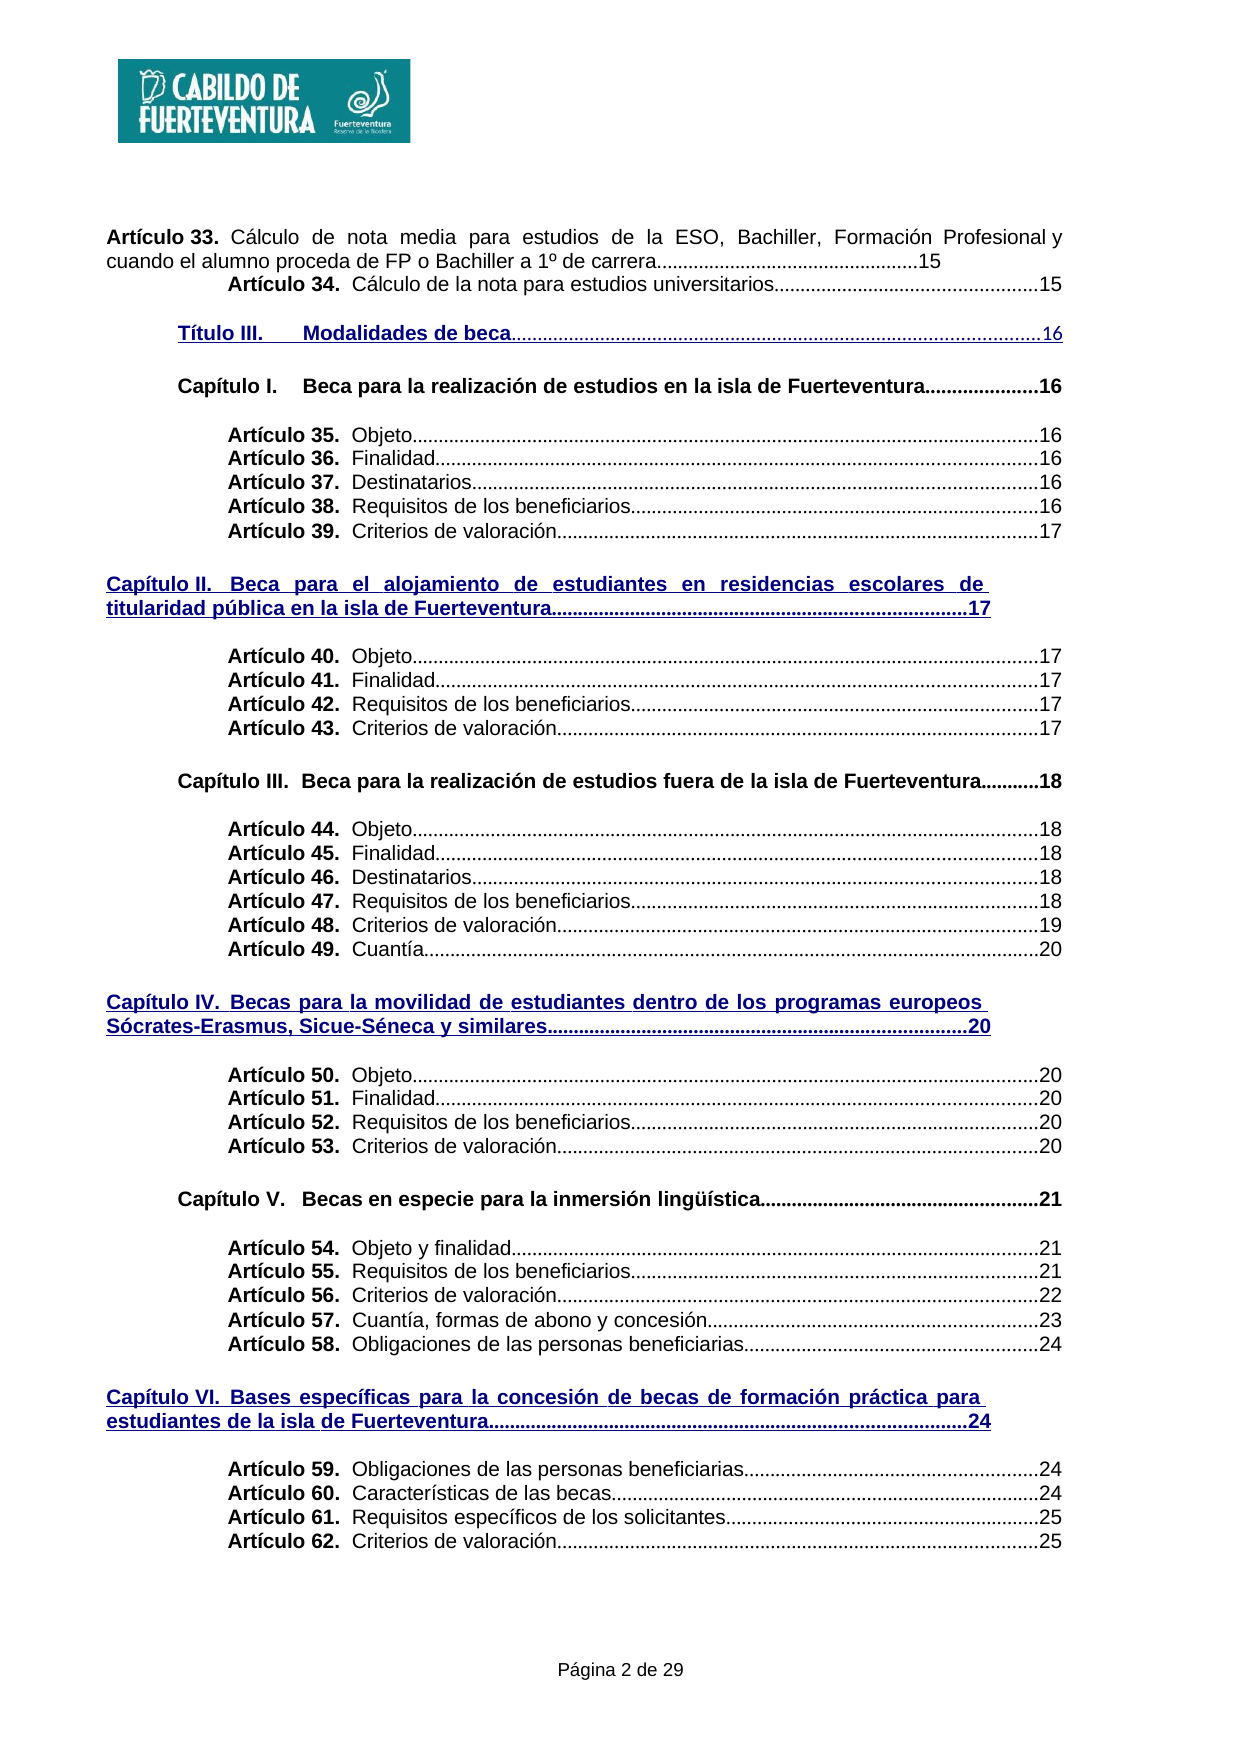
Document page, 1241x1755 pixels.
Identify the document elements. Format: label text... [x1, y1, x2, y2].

text Artículo 61. Requisitos específicos de los solicitantes 25 [227, 1505, 1074, 1529]
text Artículo 43. Criterios de valoración 17 [227, 716, 1074, 740]
text Capítulo VI. Bases específicas para la concesión de becas de formación práctica para estudiantes de la isla de Fuerteventura. 24 [106, 1384, 1063, 1433]
text Artículo 47. Requisitos de los beneficiarios 18 [227, 889, 1074, 913]
text Artículo 46. Destinatarios 18 [227, 865, 1074, 889]
text Artículo 41. Finalidad 17 [227, 668, 1074, 692]
text Artículo 53. Criterios de valoración 20 [227, 1134, 1074, 1158]
text Capítulo II. Beca para el alojamiento de estudiantes en residencias escolares de titularidad pública en la isla de Fuerteventura 17 [106, 571, 1063, 620]
text Artículo 62. Criterios de valoración 25 [227, 1529, 1074, 1553]
text Artículo 60. Características de las becas 24 [227, 1481, 1074, 1505]
text Artículo 48. Criterios de valoración 19 [227, 913, 1074, 937]
text Artículo 49. Cuantía 20 [227, 937, 1074, 961]
text Artículo 57. Cuantía, formas de abono y concesión 23 [227, 1307, 1074, 1332]
text Artículo 51. Finalidad 20 [227, 1087, 1074, 1111]
text Título III. Modalidades de beca 16 [178, 321, 1074, 346]
text Capítulo V. Becas en especie para la inmersión lingüística 21 [177, 1187, 1074, 1211]
text Artículo 55. Requisitos de los beneficiarios 21 [227, 1260, 1074, 1283]
text Capítulo IV. Becas para la movilidad de estudiantes dentro de los programas europeos Sócrates-Erasmus, Sicue-Séneca y similares. 20 [106, 990, 1063, 1038]
text Capítulo III. Beca para la realización de estudios fuera de la isla de Fuerteventura 18 [177, 769, 1074, 793]
text Artículo 59. Obligaciones de las personas beneficiarias 24 [227, 1457, 1074, 1481]
text Artículo 42. Requisitos de los beneficiarios 17 [227, 692, 1074, 716]
text Artículo 58. Obligaciones de las personas beneficiarias 24 [227, 1332, 1074, 1356]
text Artículo 44. Objeto 18 [227, 817, 1074, 841]
text Artículo 38. Requisitos de los beneficiarios 16 [227, 494, 1074, 518]
text Artículo 45. Finalidad 18 [227, 841, 1074, 865]
text Artículo 52. Requisitos de los beneficiarios 20 [227, 1111, 1074, 1134]
text Artículo 37. Destinatarios 16 [227, 471, 1074, 494]
text Artículo 40. Objeto 17 [227, 643, 1074, 668]
text Capítulo I. Beca para la realización de estudios en la isla de Fuerteventura 16 [177, 374, 1074, 398]
text Artículo 39. Criterios de valoración 17 [227, 518, 1074, 543]
text Artículo 33. Cálculo de nota media para estudios de la ESO, Bachiller, Formación Profesional y cuando el alumno proceda de FP o Bachiller a 1º de carrera. 15 [106, 224, 1063, 273]
text Artículo 50. Objeto 20 [227, 1062, 1074, 1087]
text Artículo 35. Objeto 16 [227, 422, 1074, 447]
text Artículo 56. Criterios de valoración 22 [227, 1283, 1074, 1307]
text Artículo 36. Finalidad 16 [227, 447, 1074, 471]
text Artículo 34. Cálculo de la nota para estudios universitarios 15 [227, 273, 1074, 296]
text Artículo 54. Objeto y finalidad 21 [227, 1236, 1074, 1260]
